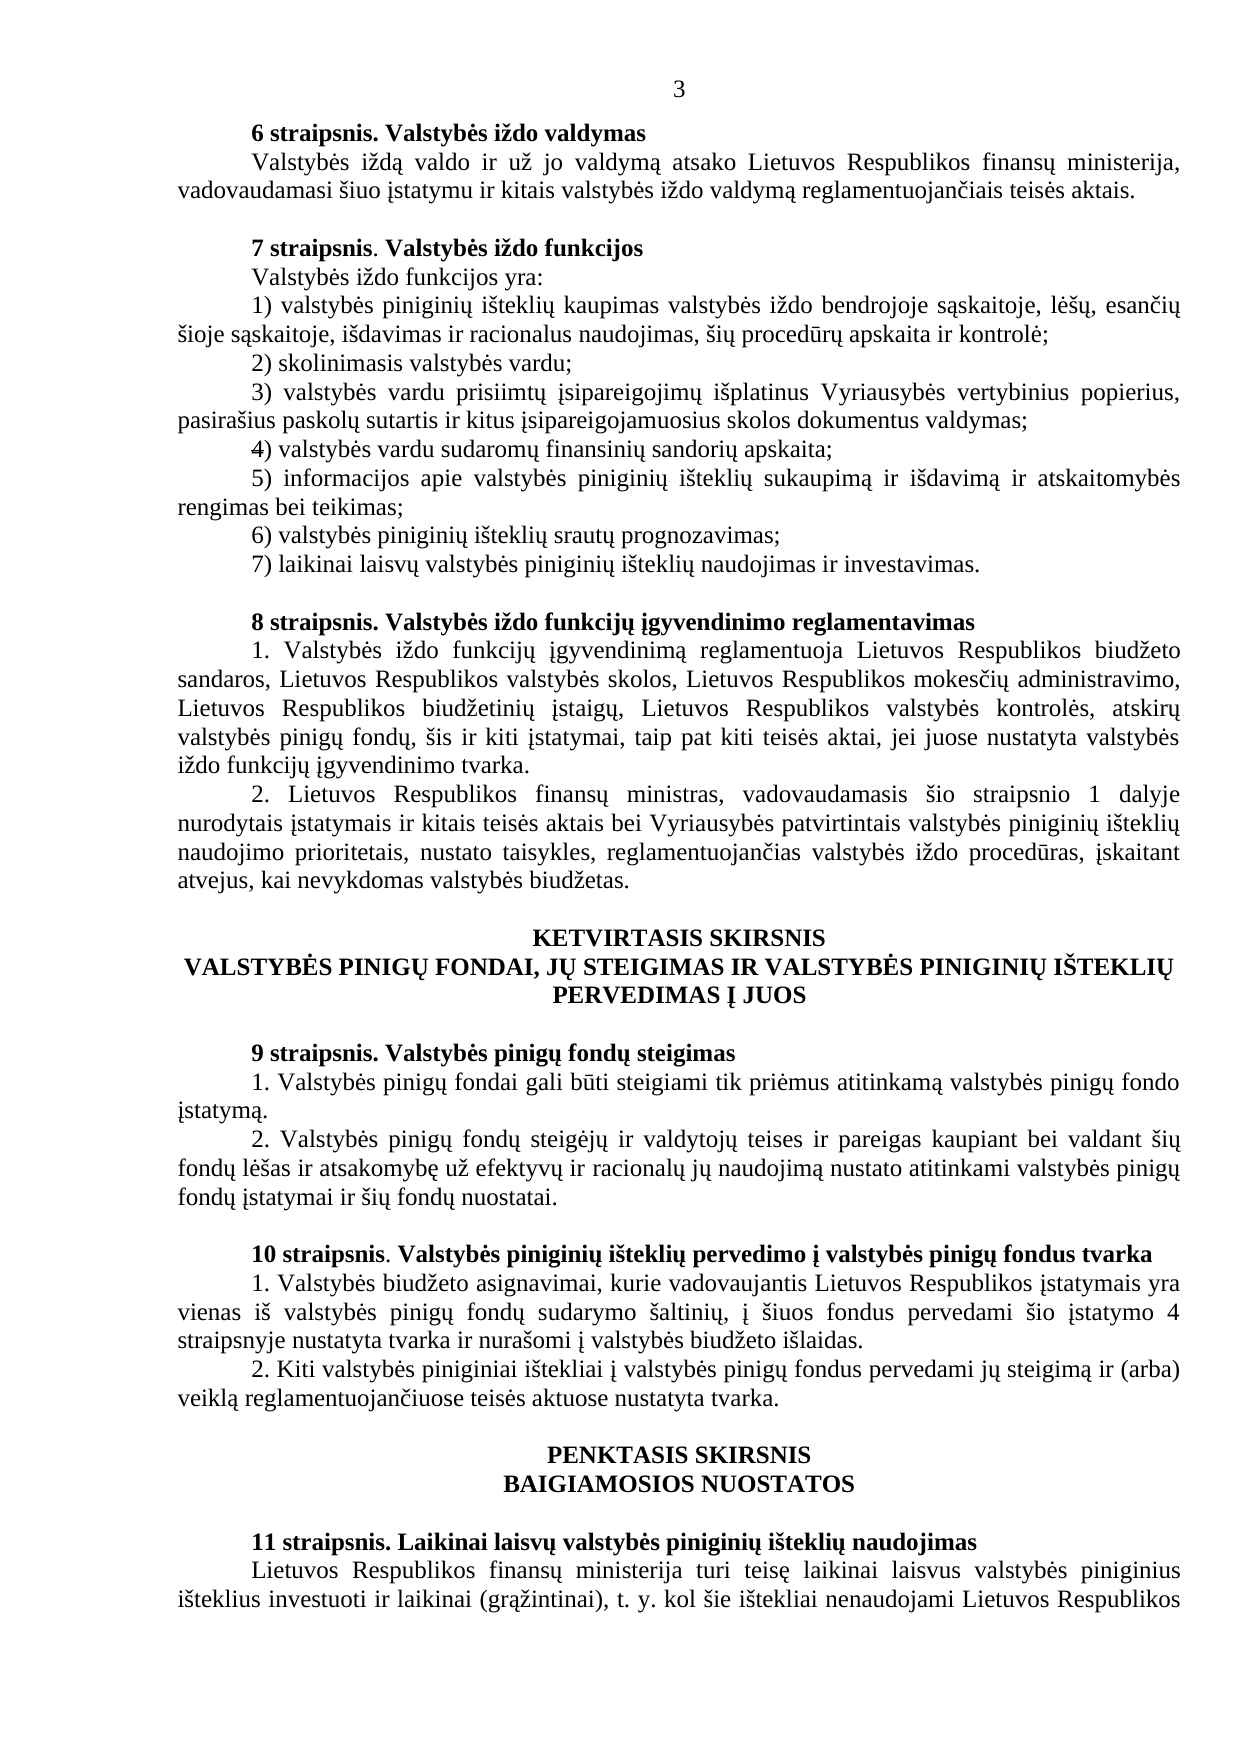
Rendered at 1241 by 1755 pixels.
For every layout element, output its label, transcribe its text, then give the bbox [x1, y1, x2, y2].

text 11 straipsnis. Laikinai laisvų valstybės piniginių išteklių naudojimas [177, 1527, 1181, 1556]
text 7 straipsnis. Valstybės iždo funkcijos [177, 233, 1181, 262]
text PENKTASIS SKIRSNIS [177, 1441, 1181, 1469]
text Valstybės iždo funkcijos yra: [177, 262, 1181, 291]
text 2. Lietuvos Respublikos finansų ministras, vadovaudamasis šio straipsnio 1 dalyje nurodytais įstatymais ir kitais teisės aktais bei Vyriausybės patvirtintais valstybės piniginių išteklių naudojimo prioritetais, nustato taisykles, reglamentuojančias valstybės iždo procedūras, įskaitant atvejus, kai nevykdomas valstybės biudžetas. [177, 779, 1181, 894]
text Valstybės iždą valdo ir už jo valdymą atsako Lietuvos Respublikos finansų ministerija, vadovaudamasi šiuo įstatymu ir kitais valstybės iždo valdymą reglamentuojančiais teisės aktais. [177, 147, 1181, 204]
text 10 straipsnis. Valstybės piniginių išteklių pervedimo į valstybės pinigų fondus tvarka [251, 1239, 1181, 1268]
text 1. Valstybės pinigų fondai gali būti steigiami tik priėmus atitinkamą valstybės pinigų fondo įstatymą. [177, 1067, 1181, 1124]
text 6) valstybės piniginių išteklių srautų prognozavimas; [177, 521, 1181, 549]
text 4) valstybės vardu sudaromų finansinių sandorių apskaita; [177, 434, 1181, 463]
text 2) skolinimasis valstybės vardu; [177, 348, 1181, 377]
text Lietuvos Respublikos finansų ministerija turi teisę laikinai laisvus valstybės piniginius išteklius investuoti ir laikinai (grąžintinai), t. y. kol šie ištekliai nenaudojami Lietuvos Respublikos [177, 1556, 1181, 1613]
text KETVIRTASIS SKIRSNIS [177, 923, 1181, 952]
text 1) valstybės piniginių išteklių kaupimas valstybės iždo bendrojoje sąskaitoje, lėšų, esančių šioje sąskaitoje, išdavimas ir racionalus naudojimas, šių procedūrų apskaita ir kontrolė; [177, 291, 1181, 348]
text 6 straipsnis. Valstybės iždo valdymas [177, 118, 1181, 147]
text 8 straipsnis. Valstybės iždo funkcijų įgyvendinimo reglamentavimas [251, 607, 1181, 636]
text 9 straipsnis. Valstybės pinigų fondų steigimas [177, 1038, 1181, 1067]
text 3) valstybės vardu prisiimtų įsipareigojimų išplatinus Vyriausybės vertybinius popierius, pasirašius paskolų sutartis ir kitus įsipareigojamuosius skolos dokumentus valdymas; [177, 377, 1181, 434]
text 2. Kiti valstybės piniginiai ištekliai į valstybės pinigų fondus pervedami jų steigimą ir (arba) veiklą reglamentuojančiuose teisės aktuose nustatyta tvarka. [177, 1354, 1181, 1412]
text 1. Valstybės biudžeto asignavimai, kurie vadovaujantis Lietuvos Respublikos įstatymais yra vienas iš valstybės pinigų fondų sudarymo šaltinių, į šiuos fondus pervedami šio įstatymo 4 straipsnyje nustatyta tvarka ir nurašomi į valstybės biudžeto išlaidas. [177, 1268, 1181, 1354]
text 7) laikinai laisvų valstybės piniginių išteklių naudojimas ir investavimas. [177, 549, 1181, 578]
text 2. Valstybės pinigų fondų steigėjų ir valdytojų teises ir pareigas kaupiant bei valdant šių fondų lėšas ir atsakomybę už efektyvų ir racionalų jų naudojimą nustato atitinkami valstybės pinigų fondų įstatymai ir šių fondų nuostatai. [177, 1124, 1181, 1211]
text VALSTYBĖS PINIGŲ FONDAI, JŲ STEIGIMAS IR VALSTYBĖS PINIGINIŲ IŠTEKLIŲ PERVEDIMAS Į JUOS [177, 952, 1181, 1009]
text BAIGIAMOSIOS NUOSTATOS [177, 1469, 1181, 1498]
text 1. Valstybės iždo funkcijų įgyvendinimą reglamentuoja Lietuvos Respublikos biudžeto sandaros, Lietuvos Respublikos valstybės skolos, Lietuvos Respublikos mokesčių administravimo, Lietuvos Respublikos biudžetinių įstaigų, Lietuvos Respublikos valstybės kontrolės, atskirų valstybės pinigų fondų, šis ir kiti įstatymai, taip pat kiti teisės aktai, jei juose nustatyta valstybės iždo funkcijų įgyvendinimo tvarka. [177, 636, 1181, 779]
text 5) informacijos apie valstybės piniginių išteklių sukaupimą ir išdavimą ir atskaitomybės rengimas bei teikimas; [177, 463, 1181, 521]
